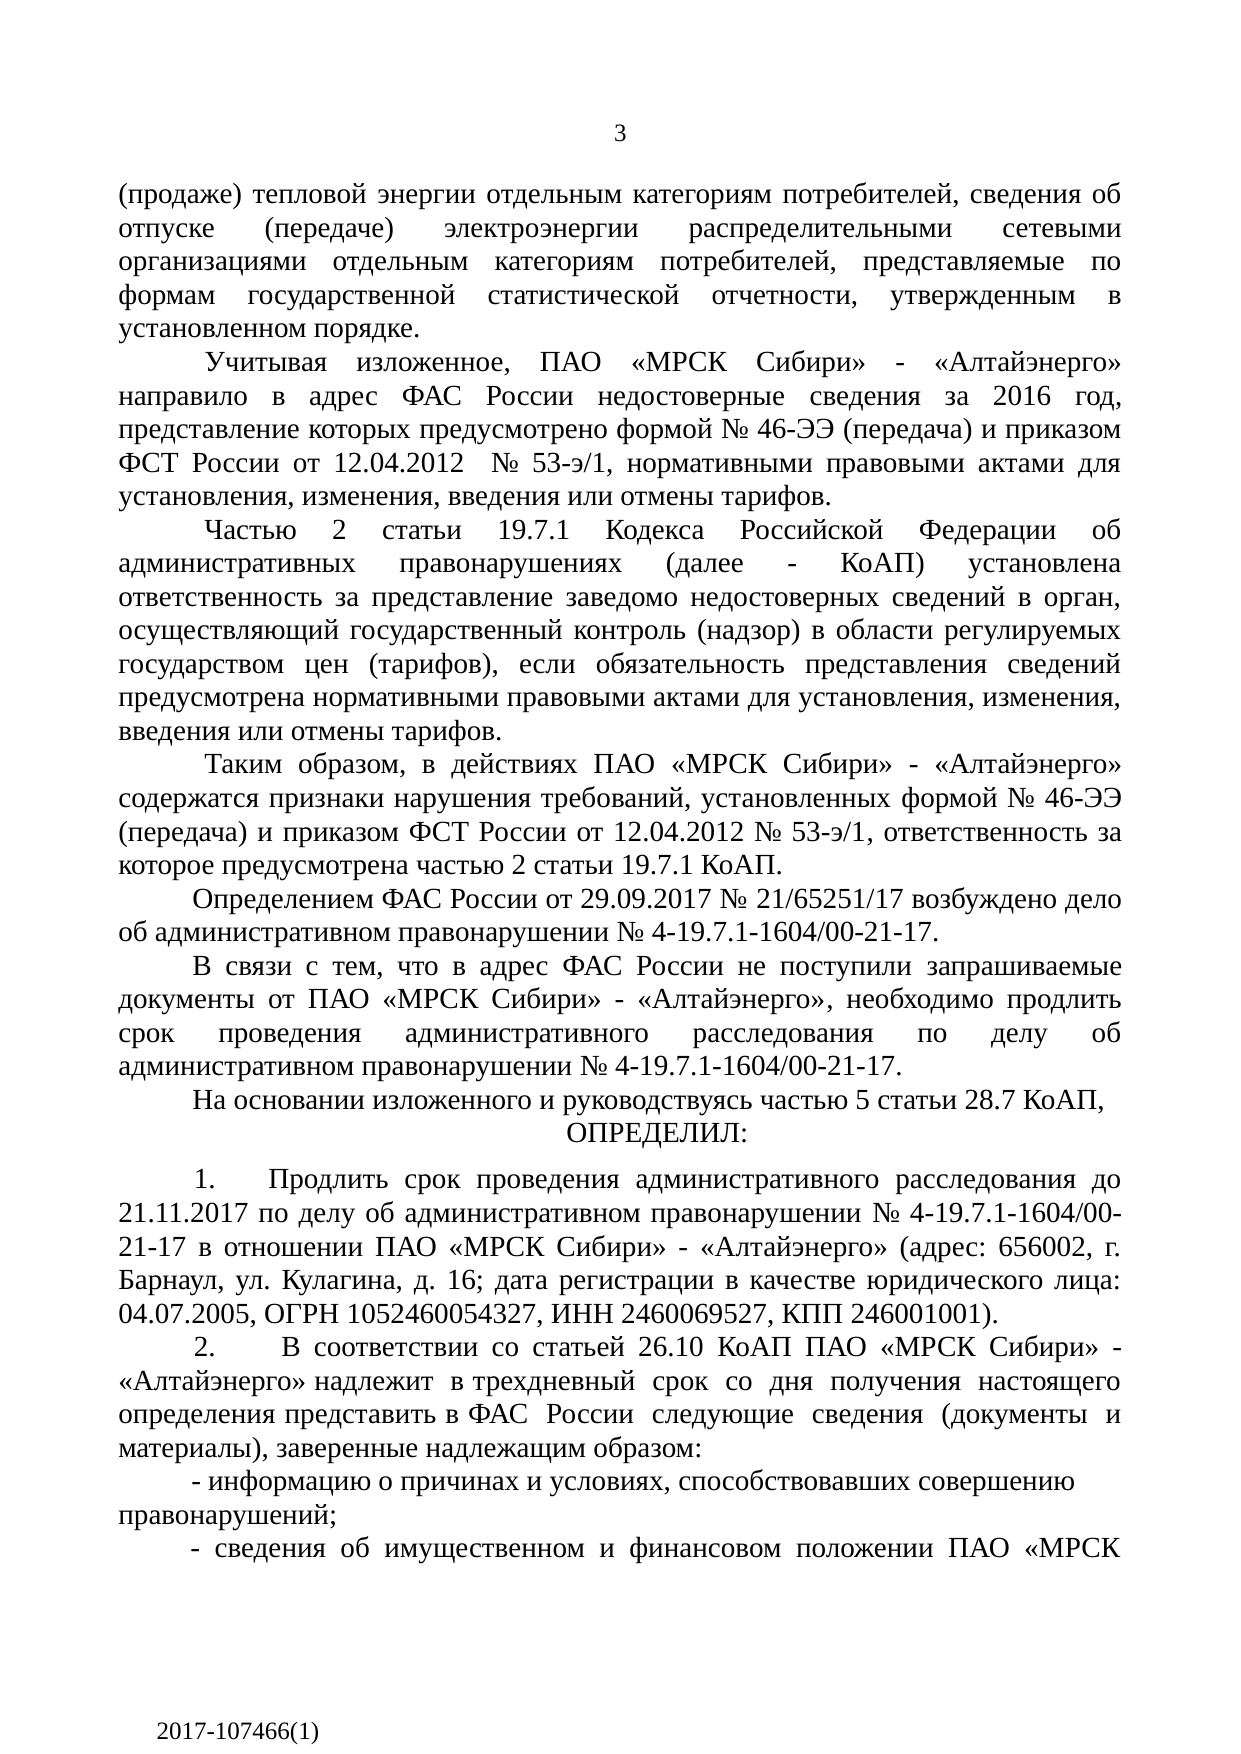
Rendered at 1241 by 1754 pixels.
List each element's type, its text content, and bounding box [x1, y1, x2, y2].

list В соответствии со статьей 26.10 КоАП ПАО «МРСК Сибири» - «Алтайэнерго» надлежит в трехдневный срок со дня получения настоящего определения представить в ФАС России следующие сведения (документы и материалы), заверенные надлежащим образом: [118, 1329, 1122, 1463]
list - информацию о причинах и условиях, способствовавших совершению правонарушений; [118, 1463, 1122, 1531]
text Таким образом, в действиях ПАО «МРСК Сибири» - «Алтайэнерго» содержатся признаки нарушения требований, установленных формой № 46-ЭЭ (передача) и приказом ФСТ России от 12.04.2012 № 53-э/1, ответственность за которое предусмотрена частью 2 статьи 19.7.1 КоАП. [118, 747, 1122, 881]
text На основании изложенного и руководствуясь частью 5 статьи 28.7 КоАП, [118, 1082, 1122, 1116]
text (продаже) тепловой энергии отдельным категориям потребителей, сведения об отпуске (передаче) электроэнергии распределительными сетевыми организациями отдельным категориям потребителей, представляемые по формам государственной статистической отчетности, утвержденным в установленном порядке. [118, 176, 1122, 344]
text Частью 2 статьи 19.7.1 Кодекса Российской Федерации об административных правонарушениях (далее - КоАП) установлена ответственность за представление заведомо недостоверных сведений в орган, осуществляющий государственный контроль (надзор) в области регулируемых государством цен (тарифов), если обязательность представления сведений предусмотрена нормативными правовыми актами для установления, изменения, введения или отмены тарифов. [118, 512, 1122, 747]
list - сведения об имущественном и финансовом положении ПАО «МРСК [118, 1531, 1122, 1564]
text Определением ФАС России от 29.09.2017 № 21/65251/17 возбуждено дело об административном правонарушении № 4-19.7.1-1604/00-21-17. [118, 881, 1122, 948]
list Продлить срок проведения административного расследования до 21.11.2017 по делу об административном правонарушении № 4-19.7.1-1604/00-21-17 в отношении ПАО «МРСК Сибири» - «Алтайэнерго» (адрес: 656002, г. Барнаул, ул. Кулагина, д. 16; дата регистрации в качестве юридического лица: 04.07.2005, ОГРН 1052460054327, ИНН 2460069527, КПП 246001001). [118, 1162, 1122, 1329]
text ОПРЕДЕЛИЛ: [118, 1116, 1122, 1149]
text Учитывая изложенное, ПАО «МРСК Сибири» - «Алтайэнерго» направило в адрес ФАС России недостоверные сведения за 2016 год, представление которых предусмотрено формой № 46-ЭЭ (передача) и приказом ФСТ России от 12.04.2012 № 53-э/1, нормативными правовыми актами для установления, изменения, введения или отмены тарифов. [118, 344, 1122, 512]
text В связи с тем, что в адрес ФАС России не поступили запрашиваемые документы от ПАО «МРСК Сибири» - «Алтайэнерго», необходимо продлить срок проведения административного расследования по делу об административном правонарушении № 4-19.7.1-1604/00-21-17. [118, 948, 1122, 1082]
